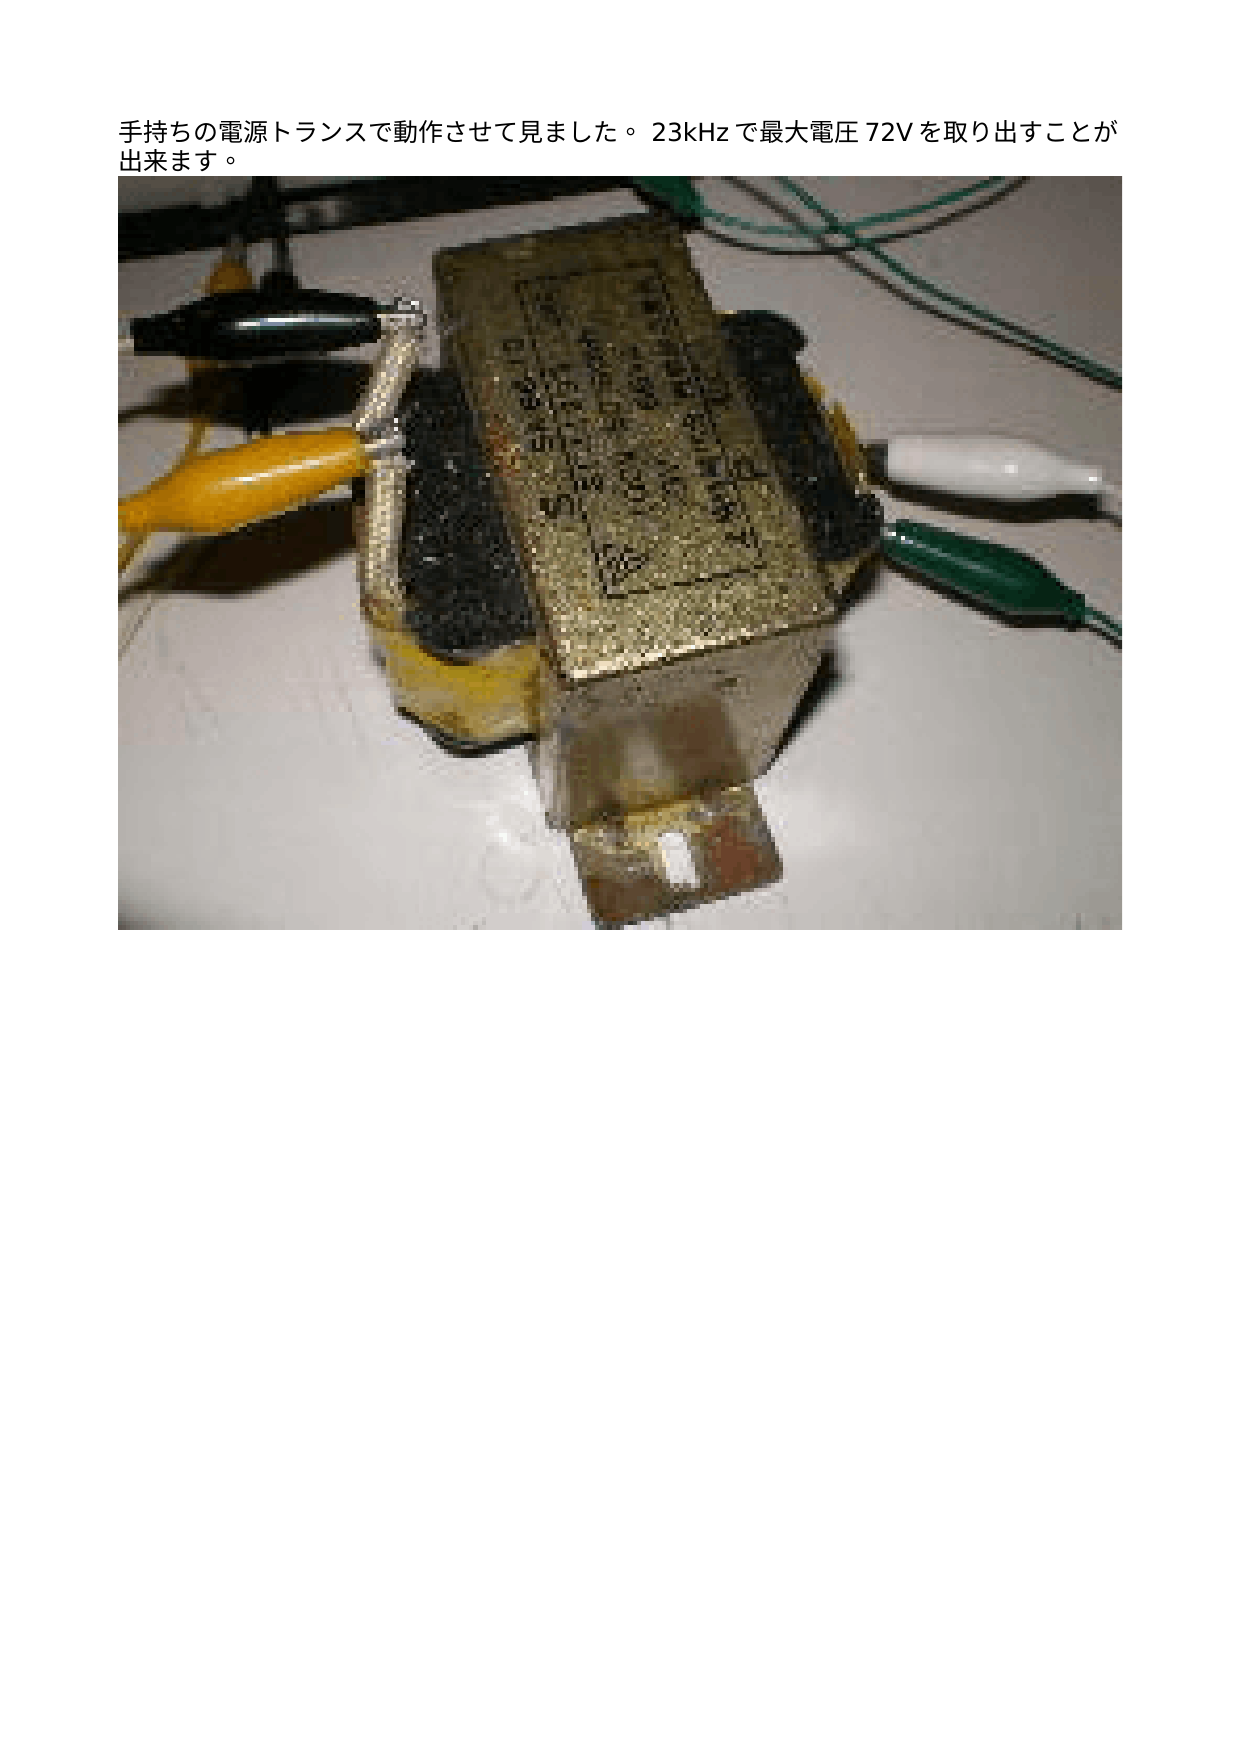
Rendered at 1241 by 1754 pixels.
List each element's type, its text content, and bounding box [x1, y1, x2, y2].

picture [118, 176, 1123, 930]
text 手持ちの電源トランスで動作させて見ました。 23kHzで最大電圧72Vを取り出すことが出来ます。 [118, 118, 1122, 176]
